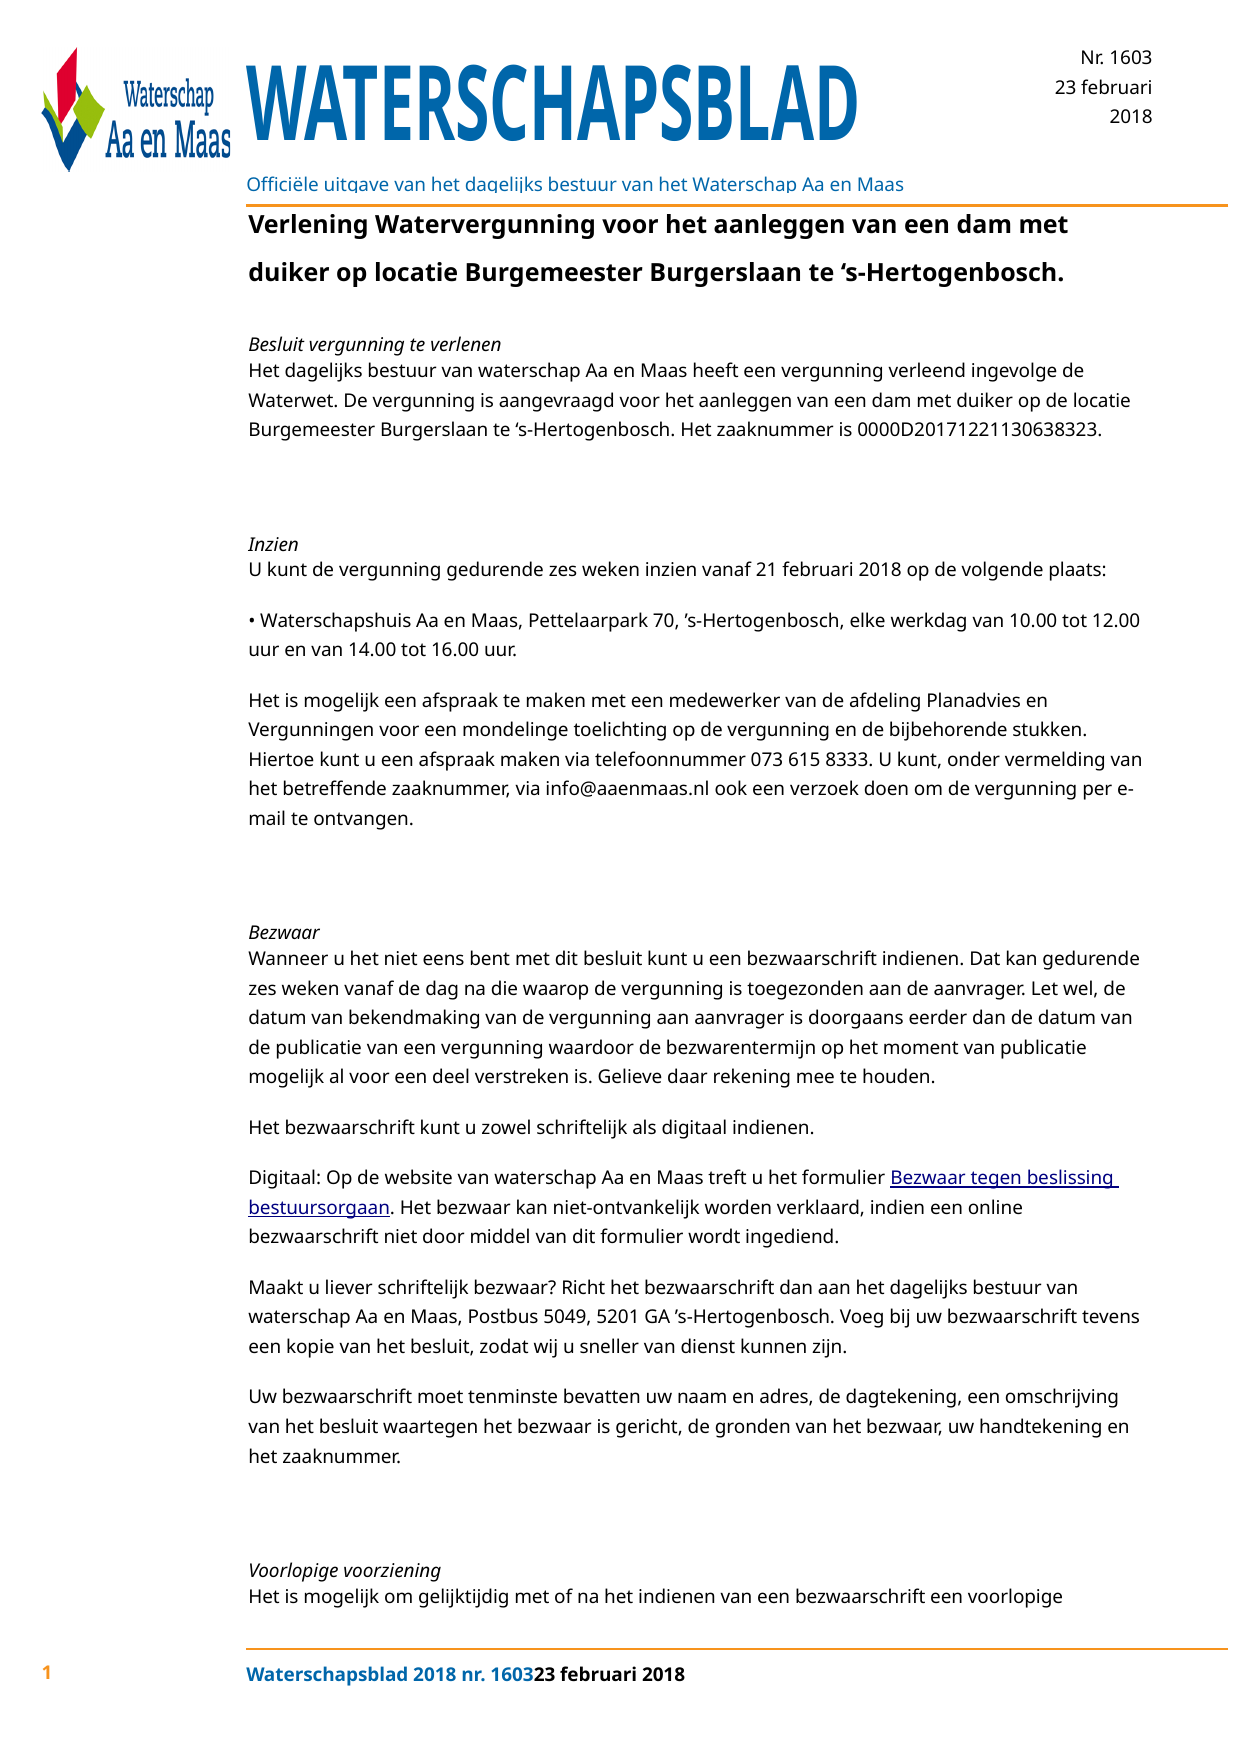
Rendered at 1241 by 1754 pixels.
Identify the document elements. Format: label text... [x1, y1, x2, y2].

text Verlening Watervergunning voor het aanleggen van een dam met duiker op locatie Burgemeester Burgerslaan te ‘s-Hertogenbosch. [248, 207, 1152, 288]
text Uw bezwaarschrift moet tenminste bevatten uw naam en adres, de dagtekening, een omschrijving van het besluit waartegen het bezwaar is gericht, de gronden van het bezwaar, uw handtekening en het zaaknummer. [248, 1384, 1152, 1468]
text Bezwaar [248, 919, 1152, 945]
text Besluit vergunning te verlenen [248, 331, 1152, 357]
text U kunt de vergunning gedurende zes weken inzien vanaf 21 februari 2018 op de volgende plaats: [248, 556, 1152, 582]
text Het dagelijks bestuur van waterschap Aa en Maas heeft een vergunning verleend ingevolge de Waterwet. De vergunning is aangevraagd voor het aanleggen van een dam met duiker op de locatie Burgemeester Burgerslaan te ‘s-Hertogenbosch. Het zaaknummer is 0000D20171221130638323. [248, 357, 1152, 442]
text Het bezwaarschrift kunt u zowel schriftelijk als digitaal indienen. [248, 1114, 1152, 1140]
picture [41, 47, 231, 172]
text Het is mogelijk om gelijktijdig met of na het indienen van een bezwaarschrift een voorlopige [248, 1583, 1152, 1609]
text Wanneer u het niet eens bent met dit besluit kunt u een bezwaarschrift indienen. Dat kan gedurende zes weken vanaf de dag na die waarop de vergunning is toegezonden aan de aanvrager. Let wel, de datum van bekendmaking van de vergunning aan aanvrager is doorgaans eerder dan de datum van de publicatie van een vergunning waardoor de bezwarentermijn op het moment van publicatie mogelijk al voor een deel verstreken is. Gelieve daar rekening mee te houden. [248, 945, 1152, 1089]
text Het is mogelijk een afspraak te maken met een medewerker van de afdeling Planadvies en Vergunningen voor een mondelinge toelichting op de vergunning en de bijbehorende stukken. Hiertoe kunt u een afspraak maken via telefoonnummer 073 615 8333. U kunt, onder vermelding van het betreffende zaaknummer, via info@aaenmaas.nl ook een verzoek doen om de vergunning per e-mail te ontvangen. [248, 687, 1152, 831]
text Inzien [248, 531, 1152, 556]
text Voorlopige voorziening [248, 1557, 1152, 1583]
text • Waterschapshuis Aa en Maas, Pettelaarpark 70, ’s-Hertogenbosch, elke werkdag van 10.00 tot 12.00 uur en van 14.00 tot 16.00 uur. [248, 607, 1152, 662]
text Maakt u liever schriftelijk bezwaar? Richt het bezwaarschrift dan aan het dagelijks bestuur van waterschap Aa en Maas, Postbus 5049, 5201 GA ’s-Hertogenbosch. Voeg bij uw bezwaarschrift tevens een kopie van het besluit, zodat wij u sneller van dienst kunnen zijn. [248, 1274, 1152, 1359]
text Digitaal: Op de website van waterschap Aa en Maas treft u het formulier Bezwaar tegen beslissing bestuursorgaan. Het bezwaar kan niet-ontvankelijk worden verklaard, indien een online bezwaarschrift niet door middel van dit formulier wordt ingediend. [248, 1164, 1152, 1249]
